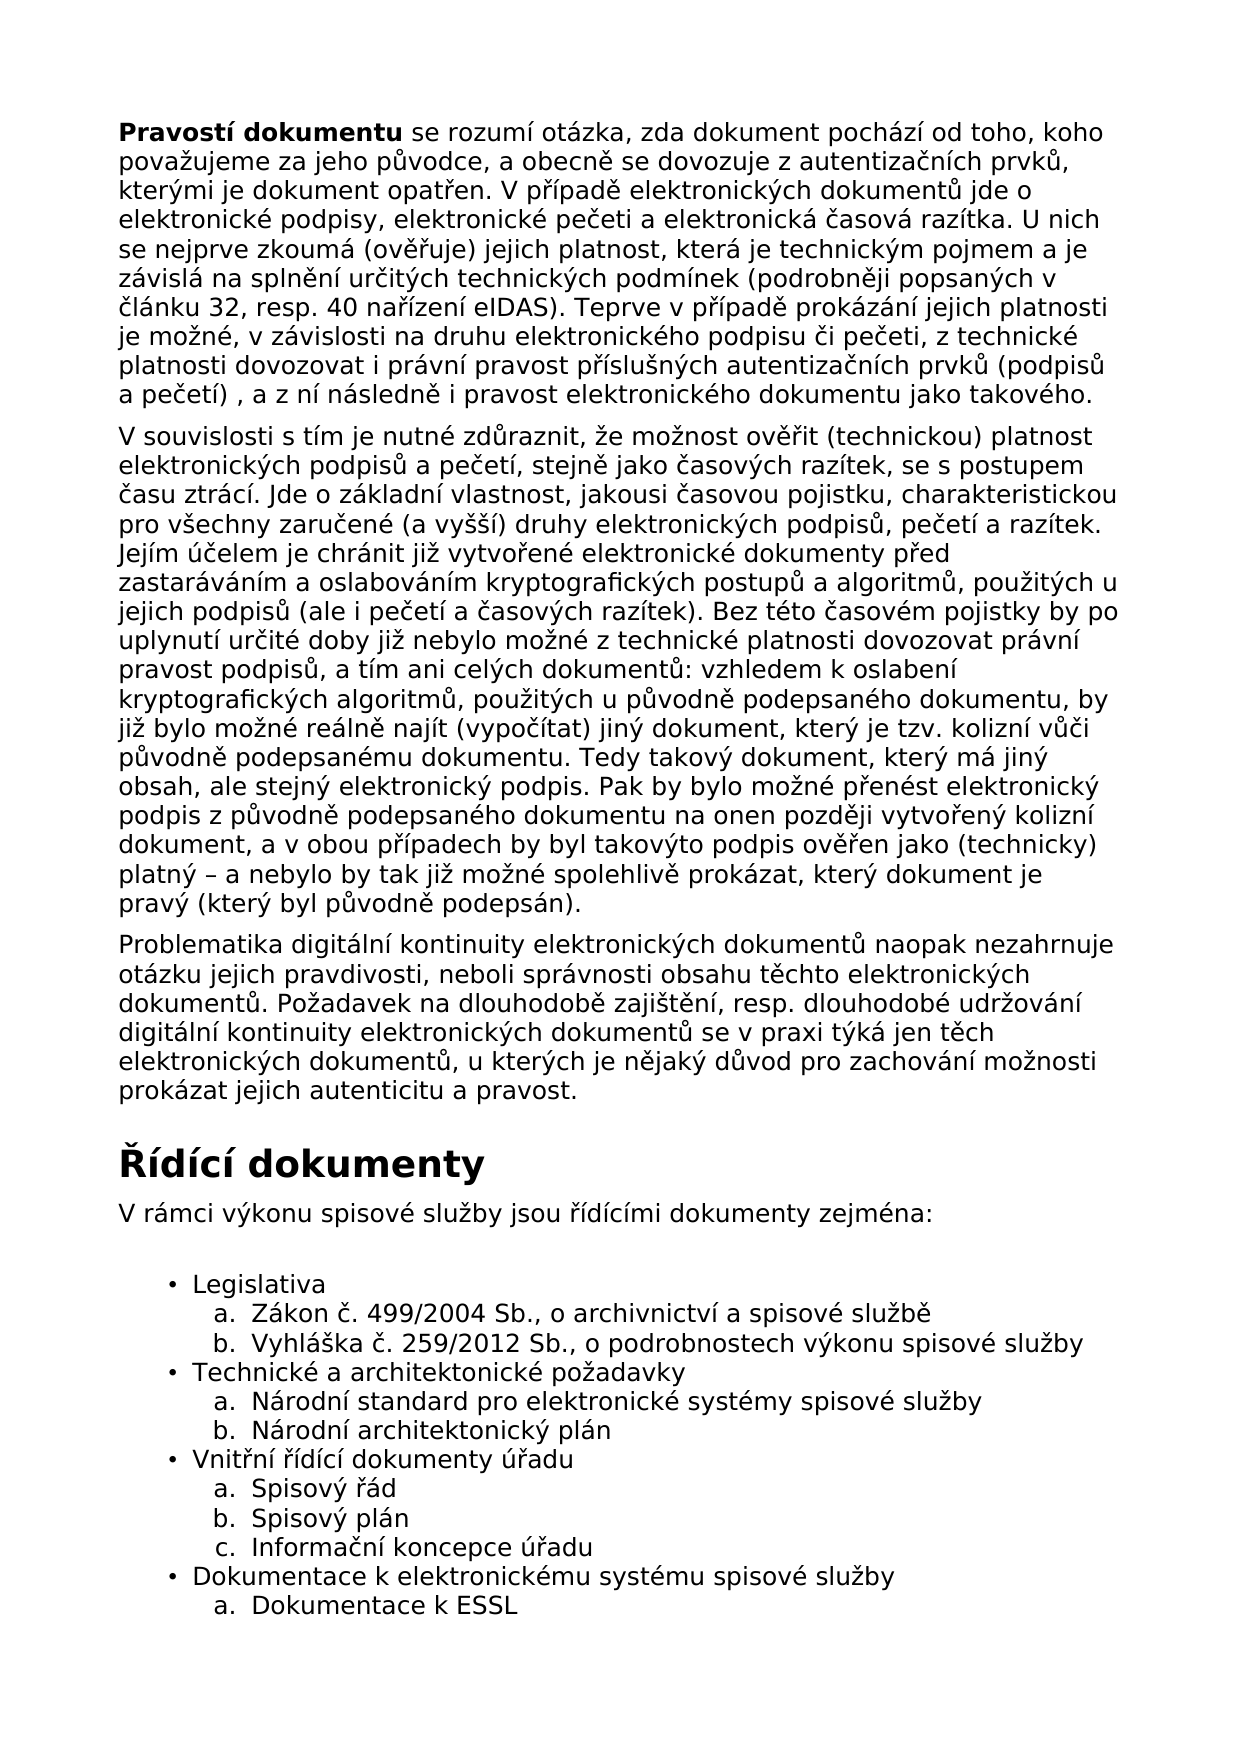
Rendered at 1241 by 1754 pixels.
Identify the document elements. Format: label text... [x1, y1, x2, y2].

text Pravostí dokumentu se rozumí otázka, zda dokument pochází od toho, koho považujeme za jeho původce, a obecně se dovozuje z autentizačních prvků, kterými je dokument opatřen. V případě elektronických dokumentů jde o elektronické podpisy, elektronické pečeti a elektronická časová razítka. U nich se nejprve zkoumá (ověřuje) jejich platnost, která je technickým pojmem a je závislá na splnění určitých technických podmínek (podrobněji popsaných v článku 32, resp. 40 nařízení eIDAS). Teprve v případě prokázání jejich platnosti je možné, v závislosti na druhu elektronického podpisu či pečeti, z technické platnosti dovozovat i právní pravost příslušných autentizačních prvků (podpisů a pečetí) , a z ní následně i pravost elektronického dokumentu jako takového. [118, 118, 1122, 410]
text V souvislosti s tím je nutné zdůraznit, že možnost ověřit (technickou) platnost elektronických podpisů a pečetí, stejně jako časových razítek, se s postupem času ztrácí. Jde o základní vlastnost, jakousi časovou pojistku, charakteristickou pro všechny zaručené (a vyšší) druhy elektronických podpisů, pečetí a razítek. Jejím účelem je chránit již vytvořené elektronické dokumenty před zastaráváním a oslabováním kryptografických postupů a algoritmů, použitých u jejich podpisů (ale i pečetí a časových razítek). Bez této časovém pojistky by po uplynutí určité doby již nebylo možné z technické platnosti dovozovat právní pravost podpisů, a tím ani celých dokumentů: vzhledem k oslabení kryptografických algoritmů, použitých u původně podepsaného dokumentu, by již bylo možné reálně najít (vypočítat) jiný dokument, který je tzv. kolizní vůči původně podepsanému dokumentu. Tedy takový dokument, který má jiný obsah, ale stejný elektronický podpis. Pak by bylo možné přenést elektronický podpis z původně podepsaného dokumentu na onen později vytvořený kolizní dokument, a v obou případech by byl takovýto podpis ověřen jako (technicky) platný – a nebylo by tak již možné spolehlivě prokázat, který dokument je pravý (který byl původně podepsán). [118, 422, 1122, 918]
list Dokumentace k ESSL [236, 1591, 1122, 1620]
list Vyhláška č. 259/2012 Sb., o podrobnostech výkonu spisové služby [236, 1329, 1122, 1358]
text Problematika digitální kontinuity elektronických dokumentů naopak nezahrnuje otázku jejich pravdivosti, neboli správnosti obsahu těchto elektronických dokumentů. Požadavek na dlouhodobě zajištění, resp. dlouhodobé udržování digitální kontinuity elektronických dokumentů se v praxi týká jen těch elektronických dokumentů, u kterých je nějaký důvod pro zachování možnosti prokázat jejich autenticitu a pravost. [118, 931, 1122, 1106]
list Národní architektonický plán [236, 1416, 1122, 1445]
text V rámci výkonu spisové služby jsou řídícími dokumenty zejména: [118, 1199, 1122, 1228]
list Informační koncepce úřadu [236, 1533, 1122, 1562]
subtitle Řídící dokumenty [118, 1143, 1122, 1187]
list Zákon č. 499/2004 Sb., o archivnictví a spisové službě [236, 1299, 1122, 1329]
list Dokumentace k elektronickému systému spisové služby [177, 1562, 1122, 1591]
list Vnitřní řídící dokumenty úřadu [177, 1445, 1122, 1474]
list Národní standard pro elektronické systémy spisové služby [236, 1387, 1122, 1416]
list Legislativa [177, 1270, 1122, 1299]
list Spisový řád [236, 1474, 1122, 1504]
list Spisový plán [236, 1504, 1122, 1533]
list Technické a architektonické požadavky [177, 1358, 1122, 1387]
